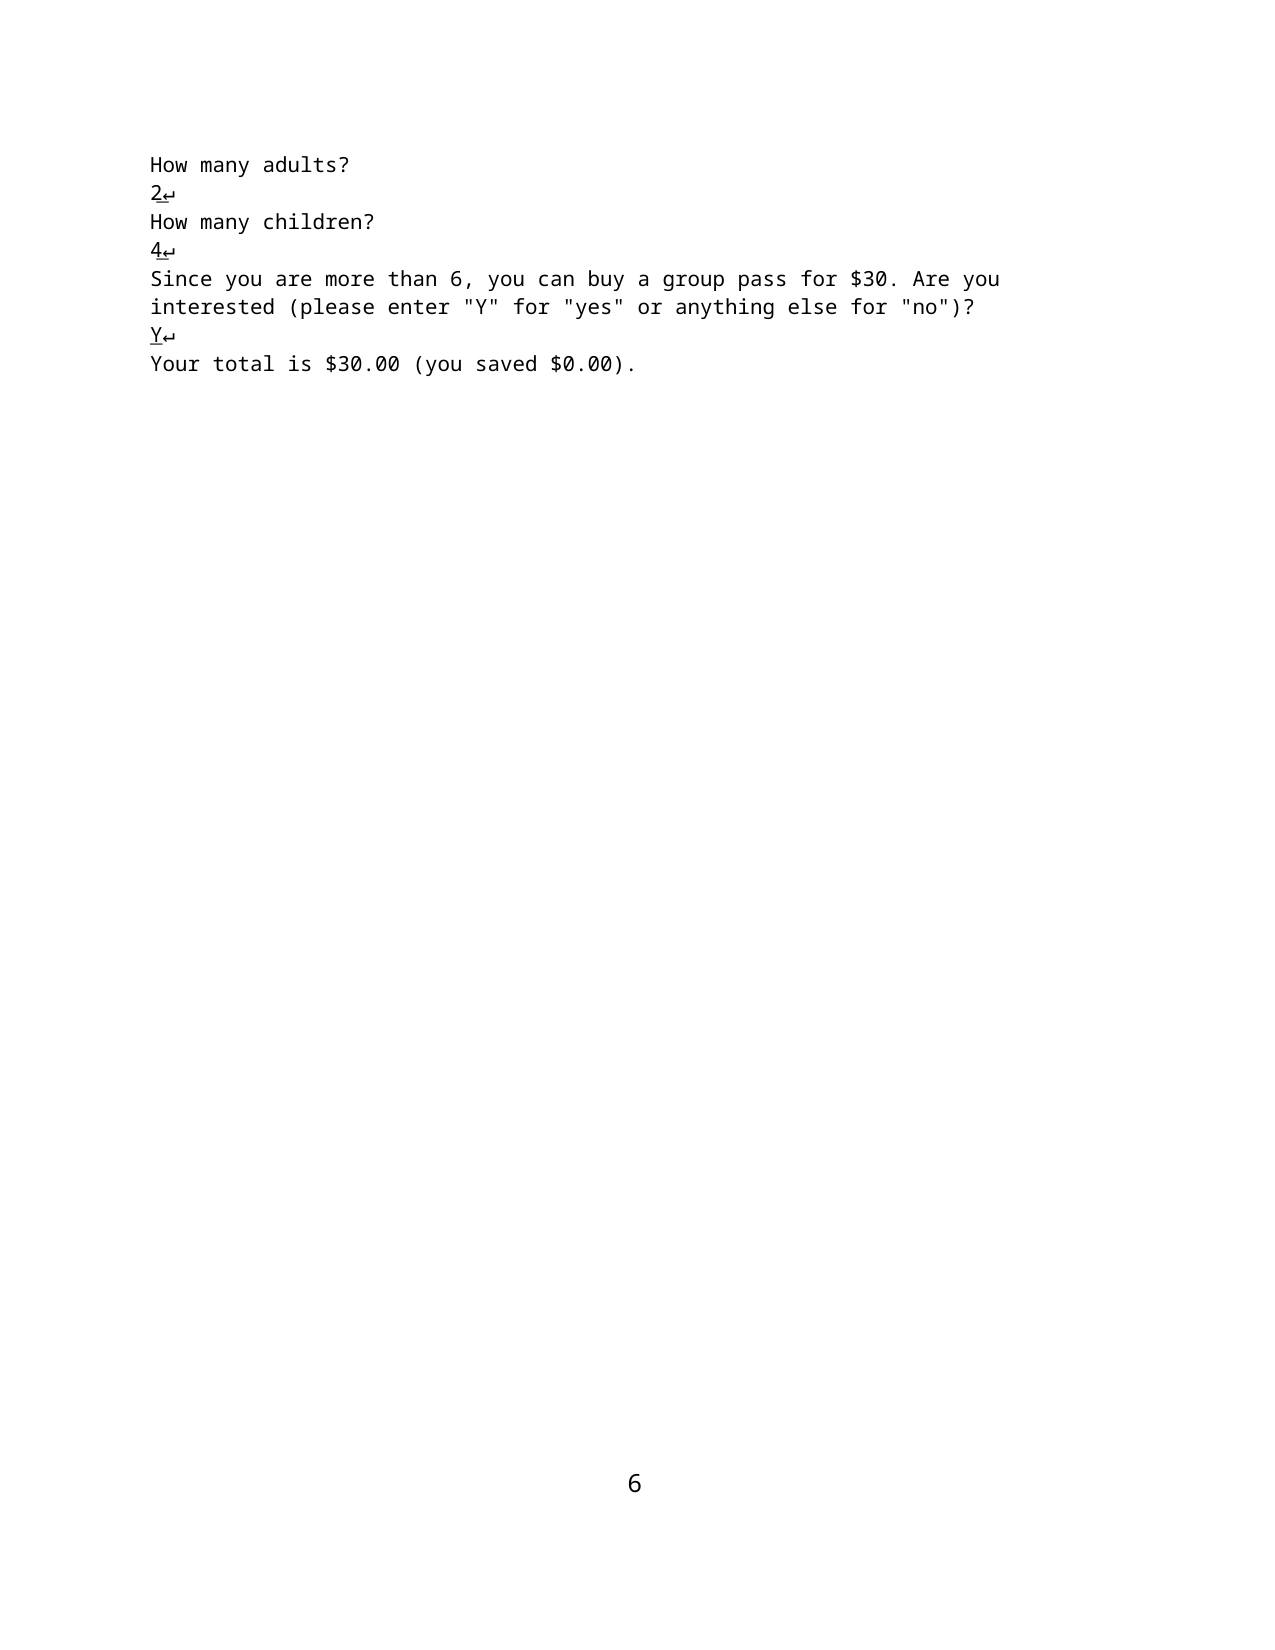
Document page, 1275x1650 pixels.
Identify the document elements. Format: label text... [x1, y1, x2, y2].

text How many adults? [150, 150, 1125, 178]
text Since you are more than 6, you can buy a group pass for $30. Are you interested (please enter "Y" for "yes" or anything else for "no")? [150, 264, 1125, 321]
text 2͟↵ [150, 178, 1125, 207]
text Y͟↵ [150, 321, 1125, 349]
text 4͟↵ [150, 235, 1125, 264]
text How many children? [150, 207, 1125, 235]
text Your total is $30.00 (you saved $0.00). [150, 349, 1125, 377]
